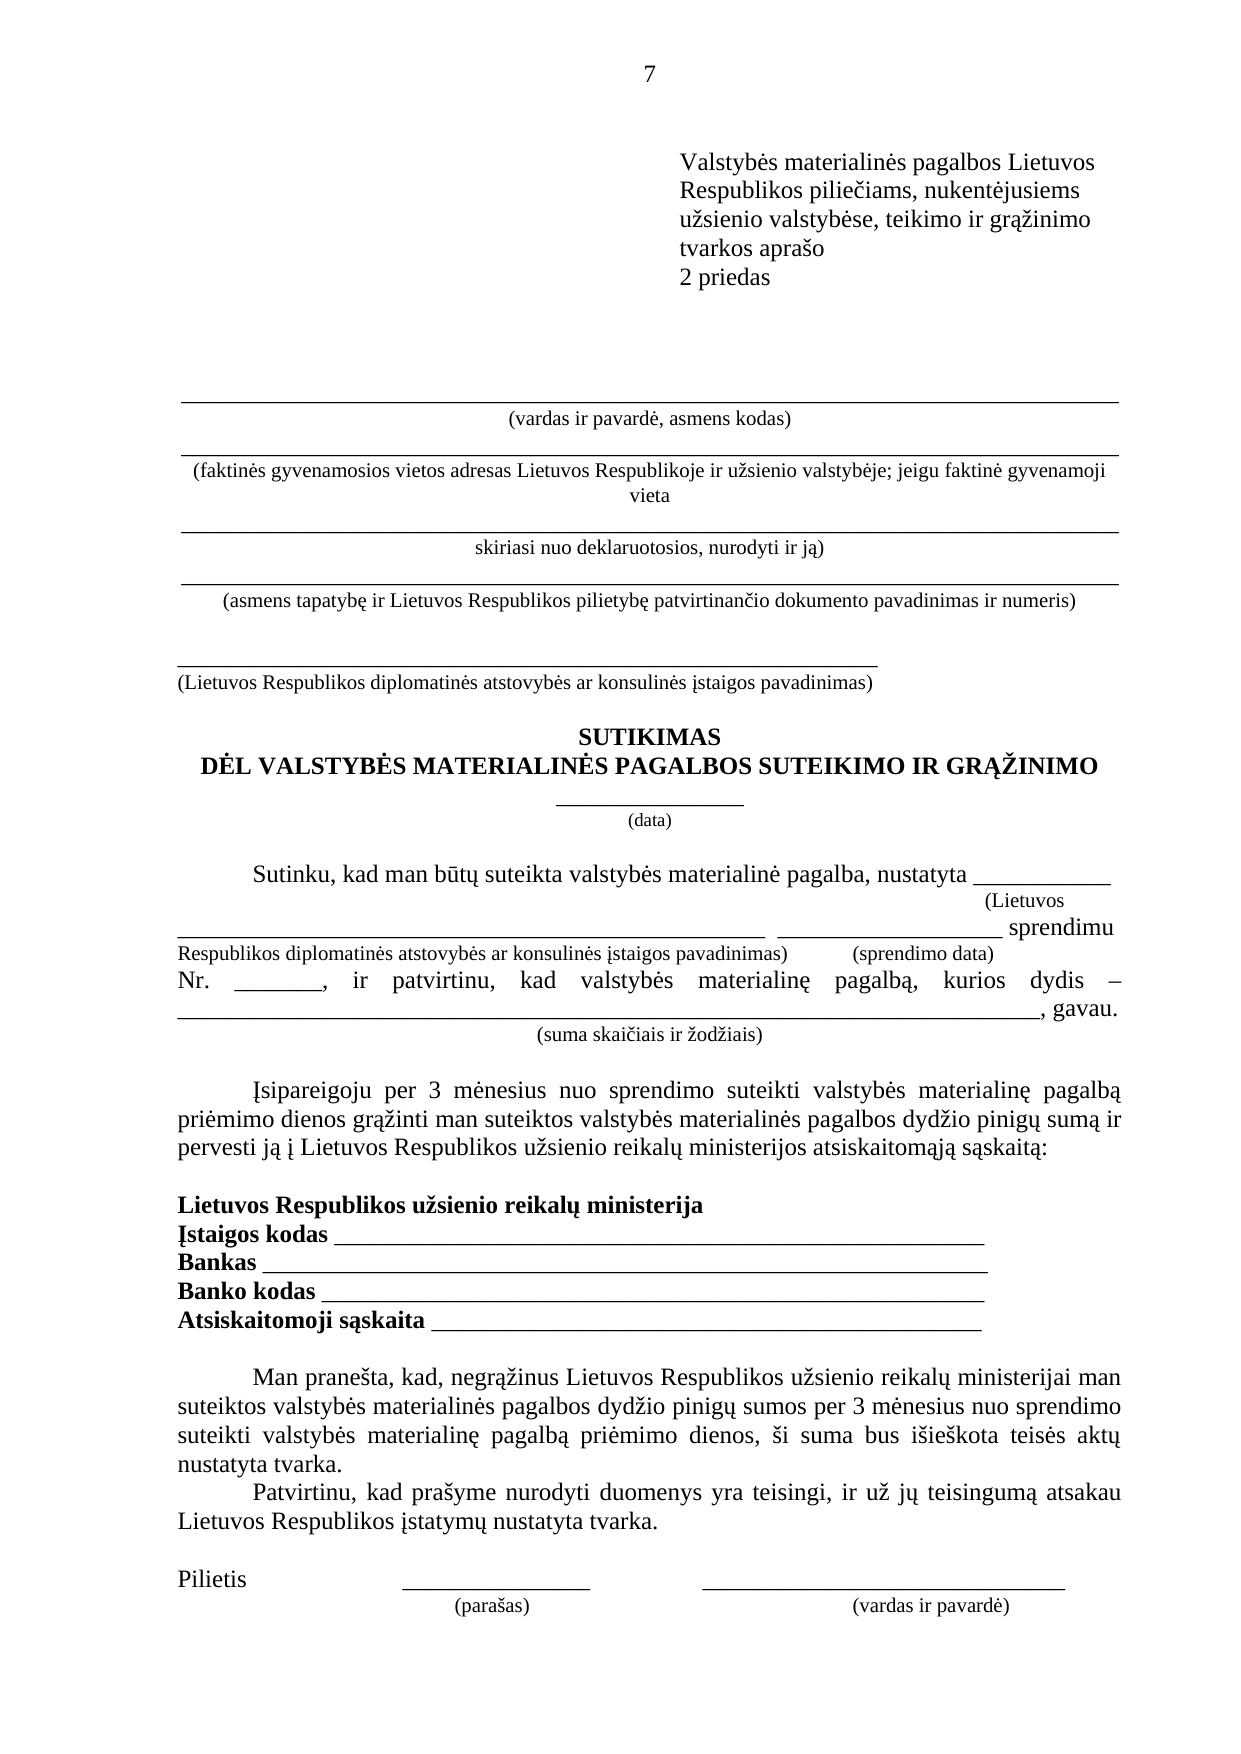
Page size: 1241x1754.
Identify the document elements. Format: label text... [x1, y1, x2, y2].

text (vardas ir pavardė, asmens kodas) [177, 406, 1122, 430]
text ___________________________________________________________________________ [177, 377, 1122, 406]
text (asmens tapatybę ir Lietuvos Respublikos pilietybę patvirtinančio dokumento pavadinimas ir numeris) [177, 588, 1122, 612]
text (suma skaičiais ir žodžiais) [177, 1022, 1122, 1046]
text Lietuvos Respublikos užsienio reikalų ministerija [177, 1190, 1122, 1219]
text _______________ [177, 780, 1122, 809]
text Atsiskaitomoji sąskaita ____________________________________________ [177, 1305, 1122, 1334]
text 2 priedas [679, 262, 1122, 291]
text ___________________________________________________________________________ [177, 559, 1122, 588]
text Pilietis _______________ _____________________________ [177, 1564, 1122, 1592]
text (data) [177, 809, 1122, 830]
text DĖL VALSTYBĖS MATERIALINĖS PAGALBOS SUTEIKIMO IR GRĄŽINIMO [177, 751, 1122, 780]
text (parašas) (vardas ir pavardė) [177, 1592, 1122, 1617]
text ___________________________________________________________________________ [177, 507, 1122, 535]
text skiriasi nuo deklaruotosios, nurodyti ir ją) [177, 535, 1122, 559]
text Banko kodas _____________________________________________________ [177, 1276, 1122, 1305]
text (Lietuvos [177, 888, 1122, 912]
text (Lietuvos Respublikos diplomatinės atstovybės ar konsulinės įstaigos pavadinimas) [177, 670, 1122, 694]
text Įstaigos kodas ____________________________________________________ [177, 1219, 1122, 1247]
text ________________________________________________________ [177, 641, 1122, 670]
text Nr. _______, ir patvirtinu, kad valstybės materialinę pagalbą, kurios dydis – _____________________________________________________________________, gavau. [177, 965, 1122, 1022]
text Bankas __________________________________________________________ [177, 1247, 1122, 1276]
text Respublikos diplomatinės atstovybės ar konsulinės įstaigos pavadinimas) (sprendimo data) [177, 941, 1122, 965]
text Sutinku, kad man būtų suteikta valstybės materialinė pagalba, nustatyta ___________ [177, 859, 1122, 888]
text Man pranešta, kad, negrąžinus Lietuvos Respublikos užsienio reikalų ministerijai man suteiktos valstybės materialinės pagalbos dydžio pinigų sumos per 3 mėnesius nuo sprendimo suteikti valstybės materialinę pagalbą priėmimo dienos, ši suma bus išieškota teisės aktų nustatyta tvarka. [177, 1362, 1122, 1477]
text SUTIKIMAS [177, 722, 1122, 751]
text _______________________________________________ __________________ sprendimu [177, 912, 1122, 941]
text Įsipareigoju per 3 mėnesius nuo sprendimo suteikti valstybės materialinę pagalbą priėmimo dienos grąžinti man suteiktos valstybės materialinės pagalbos dydžio pinigų sumą ir pervesti ją į Lietuvos Respublikos užsienio reikalų ministerijos atsiskaitomąją sąskaitą: [177, 1075, 1122, 1161]
text Valstybės materialinės pagalbos Lietuvos Respublikos piliečiams, nukentėjusiems užsienio valstybėse, teikimo ir grąžinimo tvarkos aprašo [679, 147, 1122, 262]
text ___________________________________________________________________________ [177, 430, 1122, 458]
text Patvirtinu, kad prašyme nurodyti duomenys yra teisingi, ir už jų teisingumą atsakau Lietuvos Respublikos įstatymų nustatyta tvarka. [177, 1477, 1122, 1535]
text (faktinės gyvenamosios vietos adresas Lietuvos Respublikoje ir užsienio valstybėje; jeigu faktinė gyvenamoji vieta [177, 458, 1122, 507]
